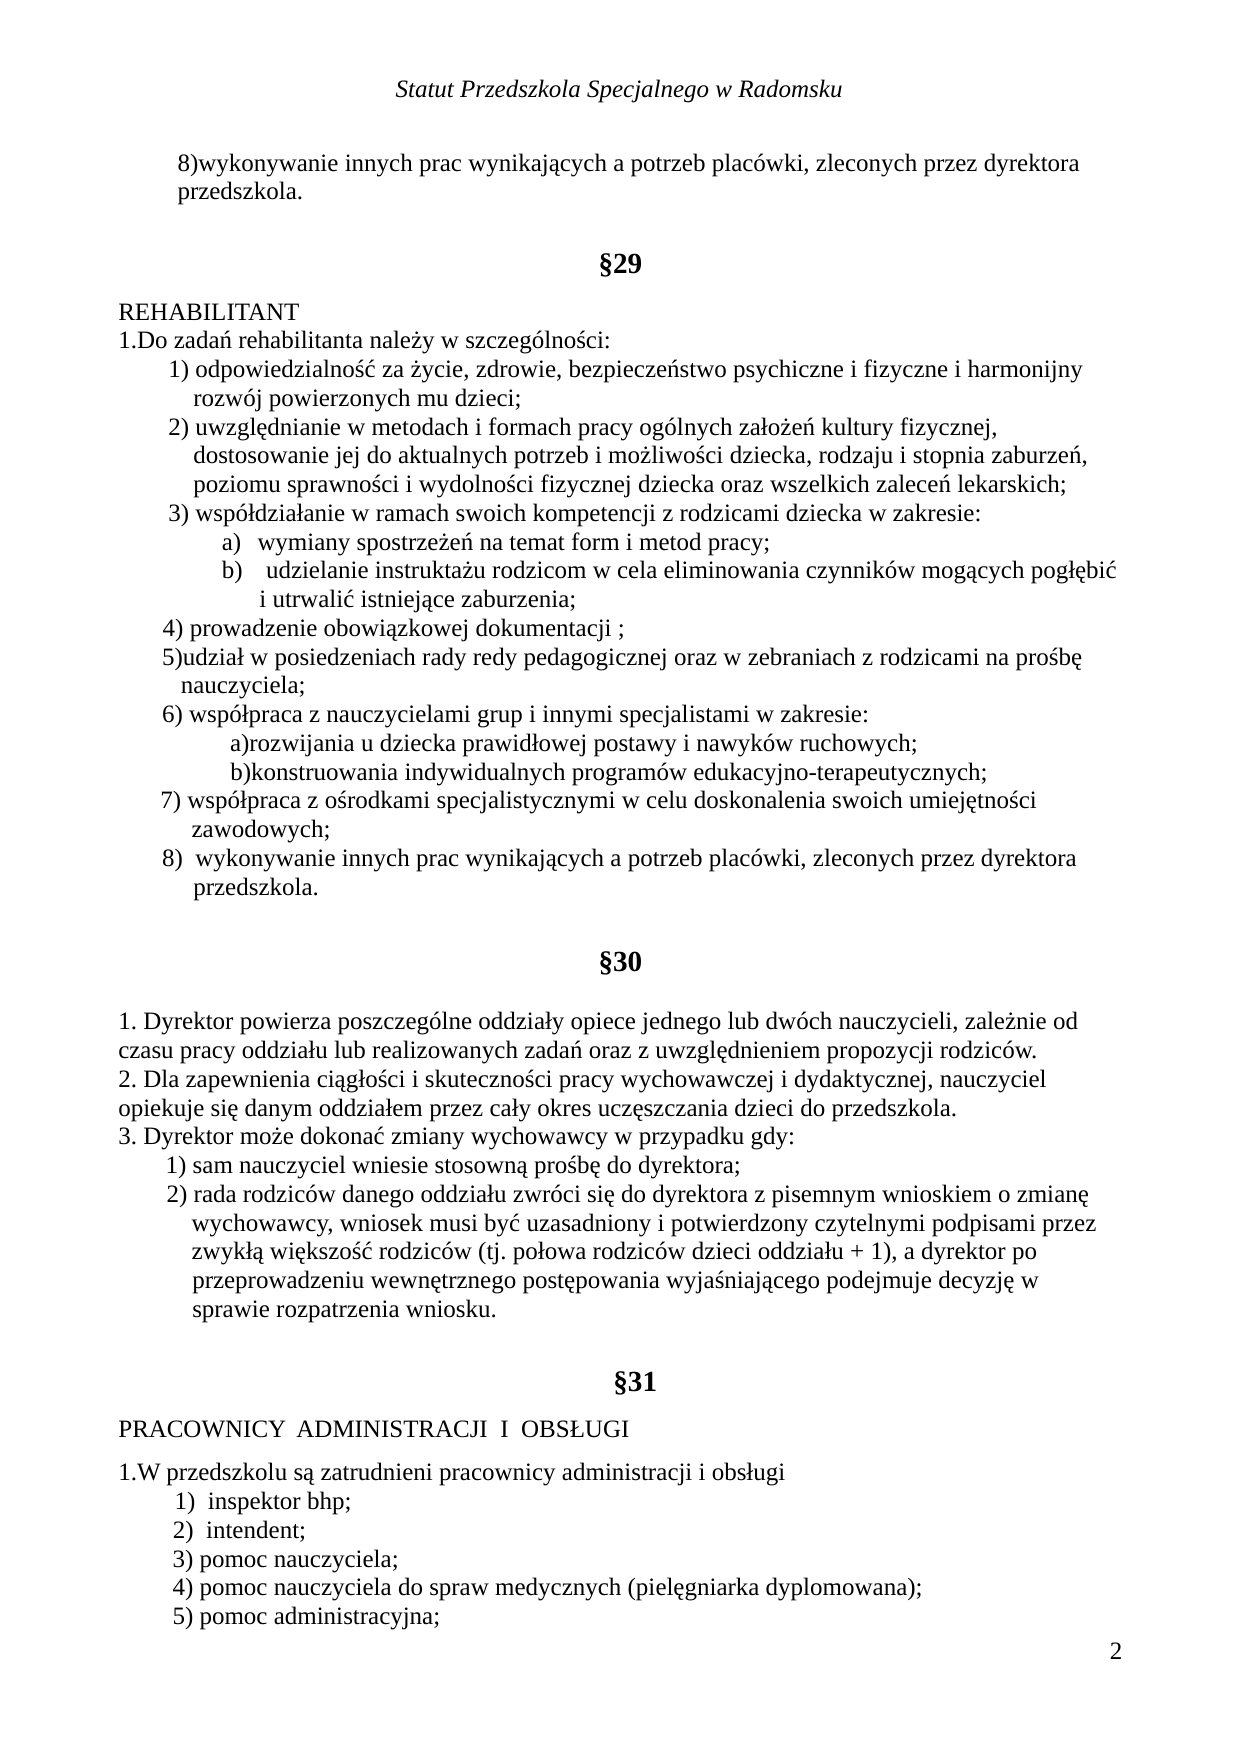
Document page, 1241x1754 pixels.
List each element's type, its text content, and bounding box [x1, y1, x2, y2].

text REHABILITANT [118, 297, 1122, 326]
list 1. Dyrektor powierza poszczególne oddziały opiece jednego lub dwóch nauczycieli, zależnie od czasu pracy oddziału lub realizowanych zadań oraz z uwzględnieniem propozycji rodziców. 2. Dla zapewnienia ciągłości i skuteczności pracy wychowawczej i dydaktycznej, nauczyciel opiekuje się danym oddziałem przez cały okres uczęszczania dzieci do przedszkola. 3. Dyrektor może dokonać zmiany wychowawcy w przypadku gdy: [118, 1006, 1122, 1150]
text §29 [118, 246, 1122, 280]
text §30 [118, 944, 1122, 977]
text zwykłą większość rodziców (tj. połowa rodziców dzieci oddziału + 1), a dyrektor po [148, 1236, 1122, 1265]
list udzielanie instruktażu rodzicom w cela eliminowania czynników mogących pogłębić [118, 556, 1122, 584]
text 3) pomoc nauczyciela; [153, 1544, 1122, 1572]
text wychowawcy, wniosek musi być uzasadniony i potwierdzony czytelnymi podpisami przez [148, 1208, 1122, 1236]
text 8) wykonywanie innych prac wynikających a potrzeb placówki, zleconych przez dyrektora [118, 843, 1122, 872]
text 1.W przedszkolu są zatrudnieni pracownicy administracji i obsługi [118, 1457, 1122, 1486]
text i utrwalić istniejące zaburzenia; [222, 584, 1122, 613]
text b)konstruowania indywidualnych programów edukacyjno-terapeutycznych; [211, 757, 1122, 786]
text §31 [148, 1364, 1122, 1397]
text 5)udział w posiedzeniach rady redy pedagogicznej oraz w zebraniach z rodzicami na prośbę [118, 642, 1122, 671]
text 8)wykonywanie innych prac wynikających a potrzeb placówki, zleconych przez dyrektora przedszkola. [177, 148, 1122, 205]
text 2) rada rodziców danego oddziału zwróci się do dyrektora z pisemnym wnioskiem o zmianę [148, 1179, 1122, 1208]
text przedszkola. [118, 872, 1122, 901]
text 2) uwzględnianie w metodach i formach pracy ogólnych założeń kultury fizycznej, [118, 412, 1122, 441]
text dostosowanie jej do aktualnych potrzeb i możliwości dziecka, rodzaju i stopnia zaburzeń, [118, 441, 1122, 469]
text zawodowych; [148, 814, 1122, 843]
text 5) pomoc administracyjna; [153, 1601, 1122, 1630]
text 1) odpowiedzialność za życie, zdrowie, bezpieczeństwo psychiczne i fizyczne i harmonijny [118, 354, 1122, 383]
text nauczyciela; [118, 671, 1122, 699]
text 6) współpraca z nauczycielami grup i innymi specjalistami w zakresie: [118, 699, 1122, 728]
text przeprowadzeniu wewnętrznego postępowania wyjaśniającego podejmuje decyzję w sprawie rozpatrzenia wniosku. [192, 1265, 1122, 1323]
text a)rozwijania u dziecka prawidłowej postawy i nawyków ruchowych; [230, 728, 1122, 757]
text 2) intendent; [148, 1515, 1122, 1544]
text 1.Do zadań rehabilitanta należy w szczególności: [118, 326, 1122, 354]
text 1) inspektor bhp; [118, 1486, 1122, 1515]
text 4) prowadzenie obowiązkowej dokumentacji ; [162, 613, 1122, 642]
text 7) współpraca z ośrodkami specjalistycznymi w celu doskonalenia swoich umiejętności [148, 786, 1122, 814]
text 3) współdziałanie w ramach swoich kompetencji z rodzicami dziecka w zakresie: [118, 498, 1122, 527]
text 4) pomoc nauczyciela do spraw medycznych (pielęgniarka dyplomowana); [153, 1572, 1122, 1601]
text poziomu sprawności i wydolności fizycznej dziecka oraz wszelkich zaleceń lekarskich; [118, 469, 1122, 498]
text 1) sam nauczyciel wniesie stosowną prośbę do dyrektora; [165, 1150, 1122, 1179]
text rozwój powierzonych mu dzieci; [118, 383, 1122, 412]
list wymiany spostrzeżeń na temat form i metod pracy; [222, 527, 1122, 556]
text PRACOWNICY ADMINISTRACJI I OBSŁUGI [118, 1414, 1122, 1443]
